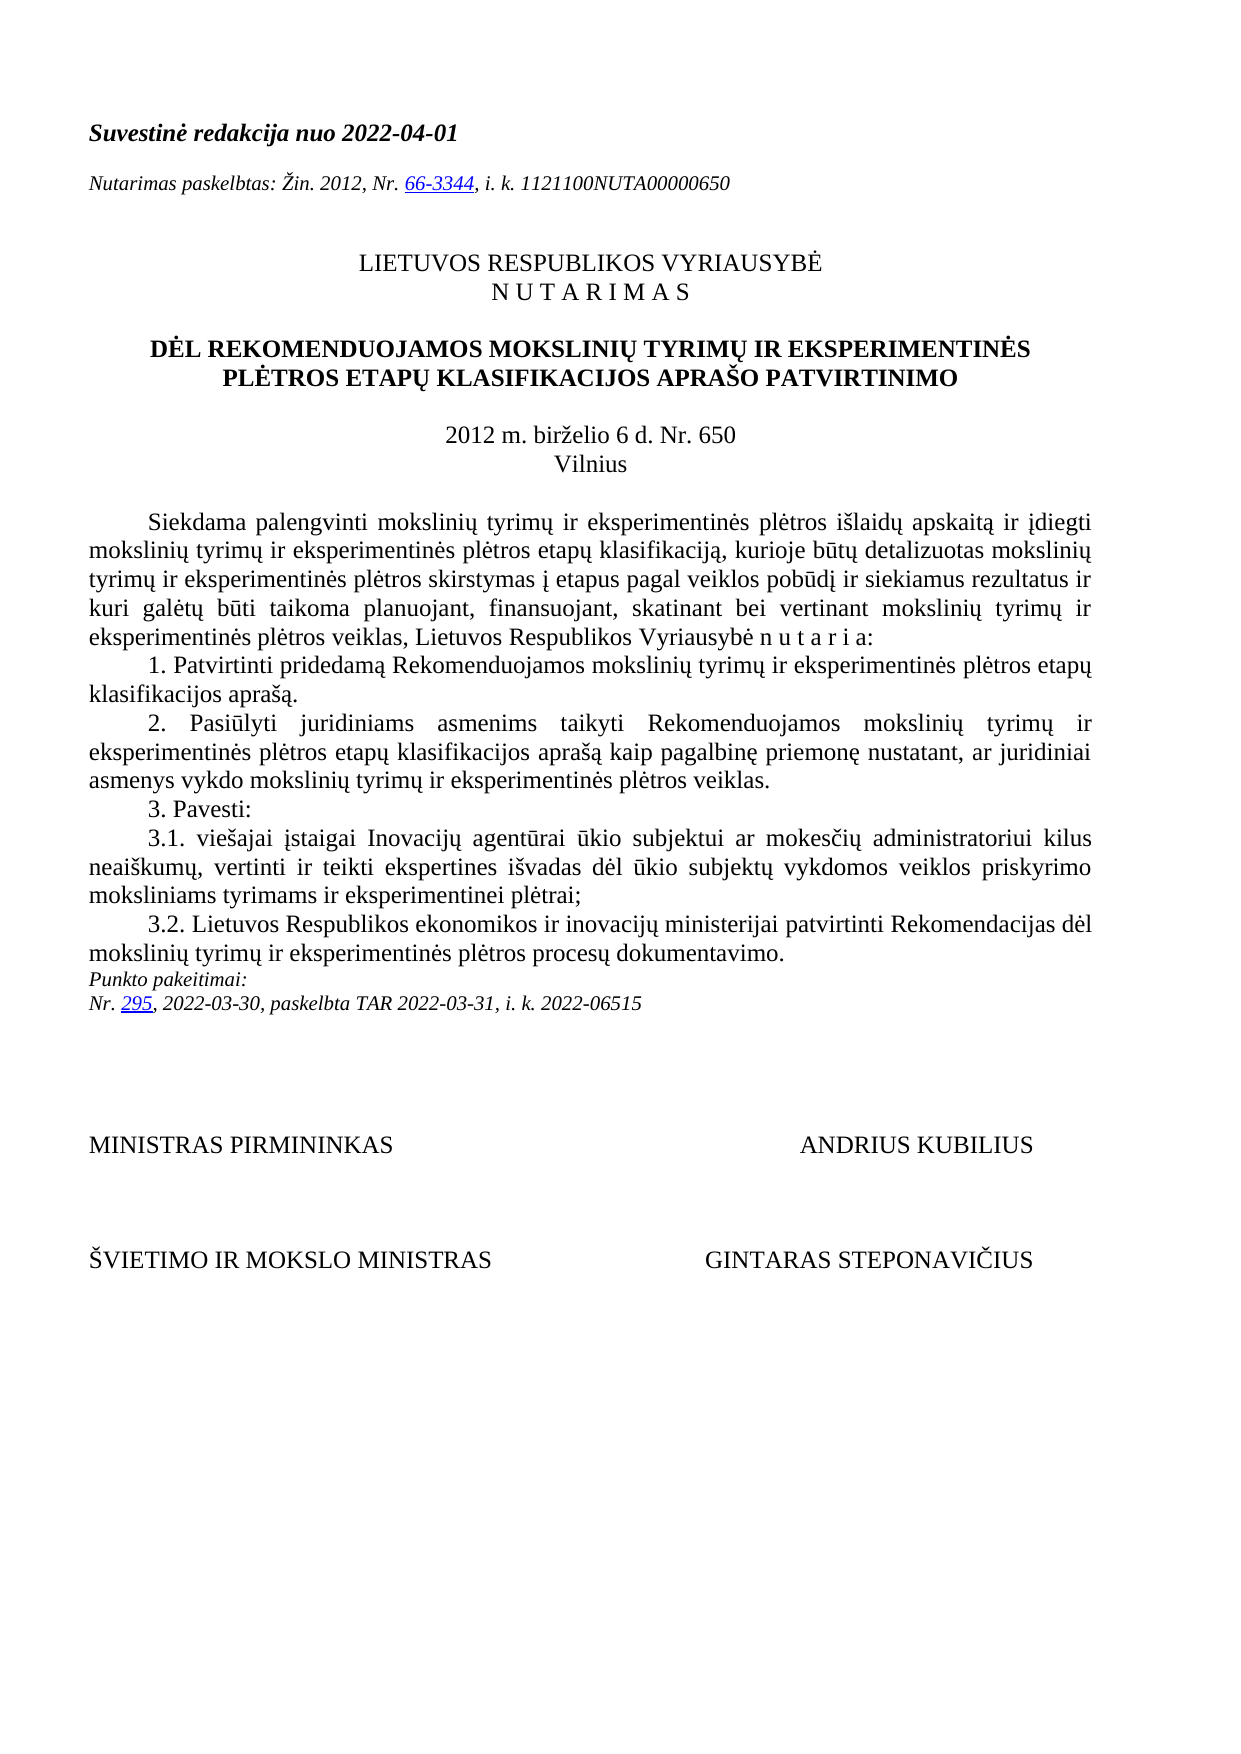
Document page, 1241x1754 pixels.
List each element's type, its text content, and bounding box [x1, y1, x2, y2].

text Vilnius [89, 449, 1092, 478]
text Lietuvos Respublikos Vyriausybė [89, 248, 1092, 277]
text Siekdama palengvinti mokslinių tyrimų ir eksperimentinės plėtros išlaidų apskaitą ir įdiegti mokslinių tyrimų ir eksperimentinės plėtros etapų klasifikaciją, kurioje būtų detalizuotas mokslinių tyrimų ir eksperimentinės plėtros skirstymas į etapus pagal veiklos pobūdį ir siekiamus rezultatus ir kuri galėtų būti taikoma planuojant, finansuojant, skatinant bei vertinant mokslinių tyrimų ir eksperimentinės plėtros veiklas, Lietuvos Respublikos Vyriausybė n u t a r i a: [89, 507, 1092, 650]
text MINISTRAS PIRMININKAS ANDRIUS KUBILIUS [89, 1130, 1092, 1158]
text Nutarimas paskelbtas: Žin. 2012, Nr. 66-3344, i. k. 1121100NUTA00000650 [89, 171, 1092, 195]
text Punkto pakeitimai: [89, 967, 1092, 991]
text Suvestinė redakcija nuo 2022-04-01 [89, 118, 1092, 147]
text DĖL REKOMENDUOJAMOS MOKSLINIŲ TYRIMŲ IR EKSPERIMENTINĖS PLĖTROS ETAPŲ KLASIFIKACIJOS APRAŠO PATVIRTINIMO [89, 334, 1092, 392]
text 2012 m. birželio 6 d. Nr. 650 [89, 420, 1092, 449]
text 3.1. viešajai įstaigai Inovacijų agentūrai ūkio subjektui ar mokesčių administratoriui kilus neaiškumų, vertinti ir teikti ekspertines išvadas dėl ūkio subjektų vykdomos veiklos priskyrimo moksliniams tyrimams ir eksperimentinei plėtrai; [89, 823, 1092, 909]
text Nr. 295, 2022-03-30, paskelbta TAR 2022-03-31, i. k. 2022-06515 [89, 991, 1092, 1015]
text 3. Pavesti: [89, 794, 1092, 823]
text ŠVIETIMO IR MOKSLO MINISTRAS GINTARAS STEPONAVIČIUS [89, 1245, 1092, 1273]
text NUTARIMAS [89, 277, 1092, 305]
text 2. Pasiūlyti juridiniams asmenims taikyti Rekomenduojamos mokslinių tyrimų ir eksperimentinės plėtros etapų klasifikacijos aprašą kaip pagalbinę priemonę nustatant, ar juridiniai asmenys vykdo mokslinių tyrimų ir eksperimentinės plėtros veiklas. [89, 708, 1092, 794]
text 3.2. Lietuvos Respublikos ekonomikos ir inovacijų ministerijai patvirtinti Rekomendacijas dėl mokslinių tyrimų ir eksperimentinės plėtros procesų dokumentavimo. [89, 909, 1092, 967]
text 1. Patvirtinti pridedamą Rekomenduojamos mokslinių tyrimų ir eksperimentinės plėtros etapų klasifikacijos aprašą. [89, 650, 1092, 708]
